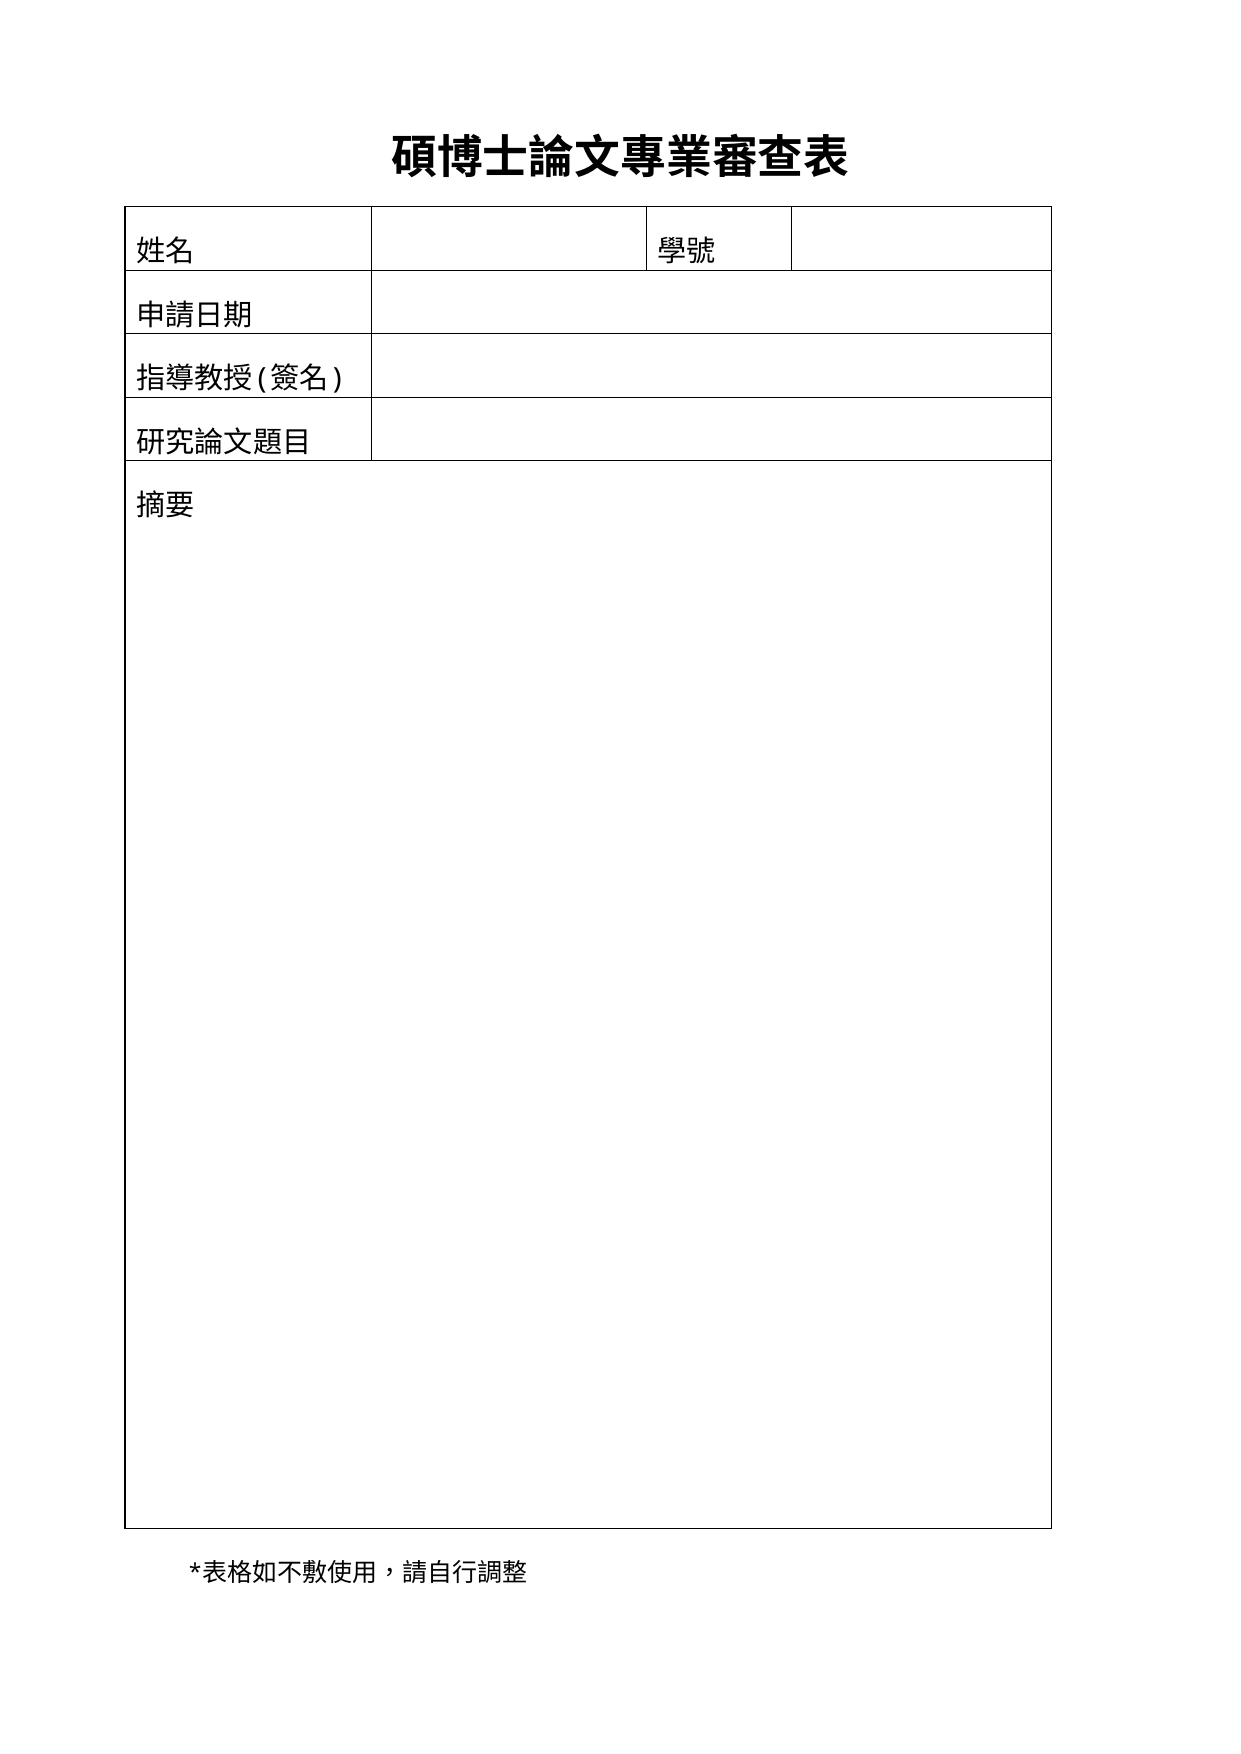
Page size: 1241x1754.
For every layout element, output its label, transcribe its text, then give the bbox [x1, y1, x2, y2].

table_header [792, 207, 1051, 269]
table_cell 摘要 [126, 461, 1051, 1528]
table_cell 申請日期 [126, 271, 371, 333]
table_cell [372, 334, 1051, 397]
table_header 學號 [647, 207, 791, 269]
table_cell 研究論文題目 [126, 398, 371, 460]
table_cell 指導教授(簽名) [126, 334, 371, 397]
table_cell [372, 398, 1051, 460]
text *表格如不敷使用，請自行調整 [187, 1529, 1053, 1592]
table_header 姓名 [126, 207, 371, 269]
table_cell [372, 271, 1051, 333]
table_header [372, 207, 646, 269]
text 碩博士論文專業審查表 [187, 81, 1053, 206]
